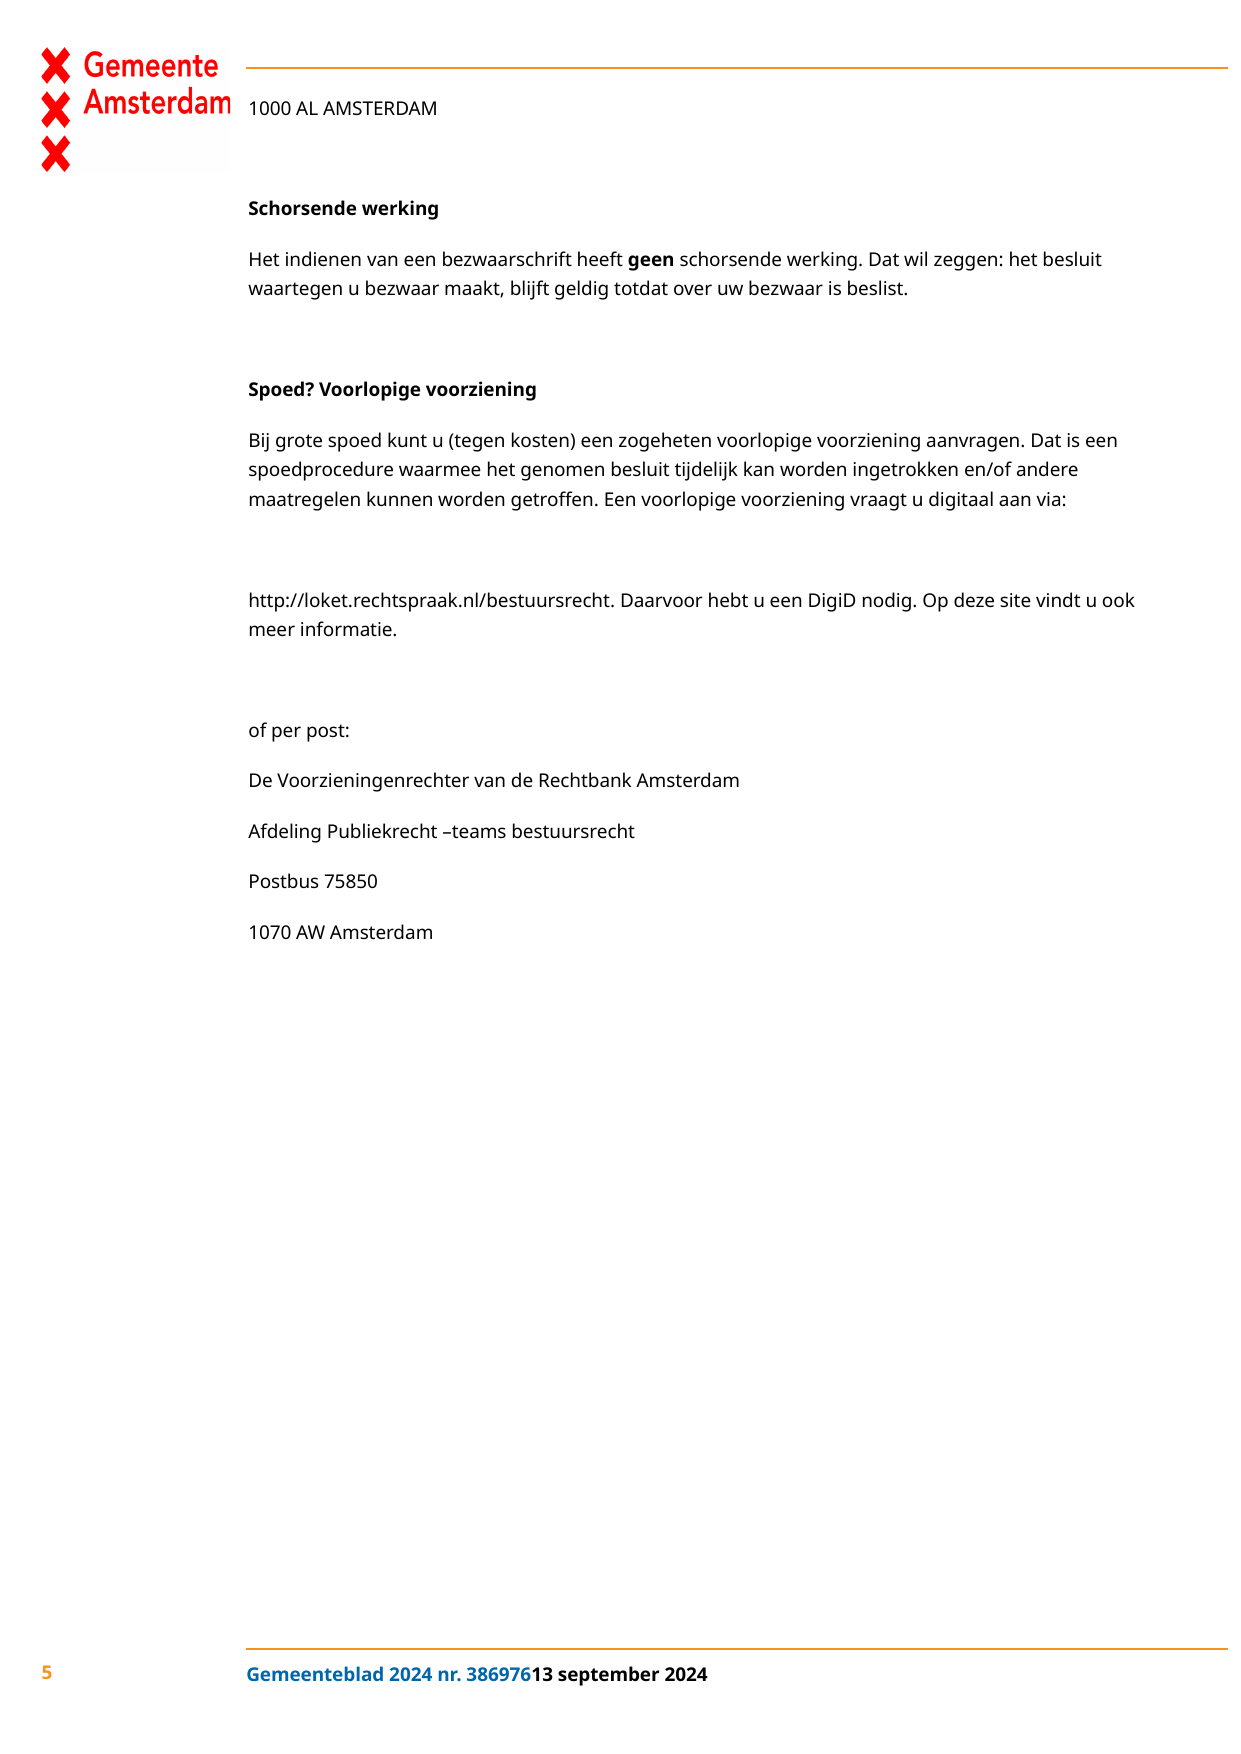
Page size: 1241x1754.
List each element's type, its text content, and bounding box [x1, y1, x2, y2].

text of per post: [248, 717, 1152, 743]
text 1000 AL AMSTERDAM [248, 95, 1152, 121]
text Afdeling Publiekrecht –teams bestuursrecht [248, 818, 1152, 844]
text Spoed? Voorlopige voorziening [248, 376, 1152, 402]
text Schorsende werking [248, 196, 1152, 221]
text http://loket.rechtspraak.nl/bestuursrecht. Daarvoor hebt u een DigiD nodig. Op deze site vindt u ook meer informatie. [248, 587, 1152, 642]
picture [41, 47, 231, 172]
text De Voorzieningenrechter van de Rechtbank Amsterdam [248, 768, 1152, 793]
text Postbus 75850 [248, 868, 1152, 894]
text Het indienen van een bezwaarschrift heeft geen schorsende werking. Dat wil zeggen: het besluit waartegen u bezwaar maakt, blijft geldig totdat over uw bezwaar is beslist. [248, 246, 1152, 301]
text 1070 AW Amsterdam [248, 919, 1152, 945]
text Bij grote spoed kunt u (tegen kosten) een zogeheten voorlopige voorziening aanvragen. Dat is een spoedprocedure waarmee het genomen besluit tijdelijk kan worden ingetrokken en/of andere maatregelen kunnen worden getroffen. Een voorlopige voorziening vraagt u digitaal aan via: [248, 427, 1152, 512]
